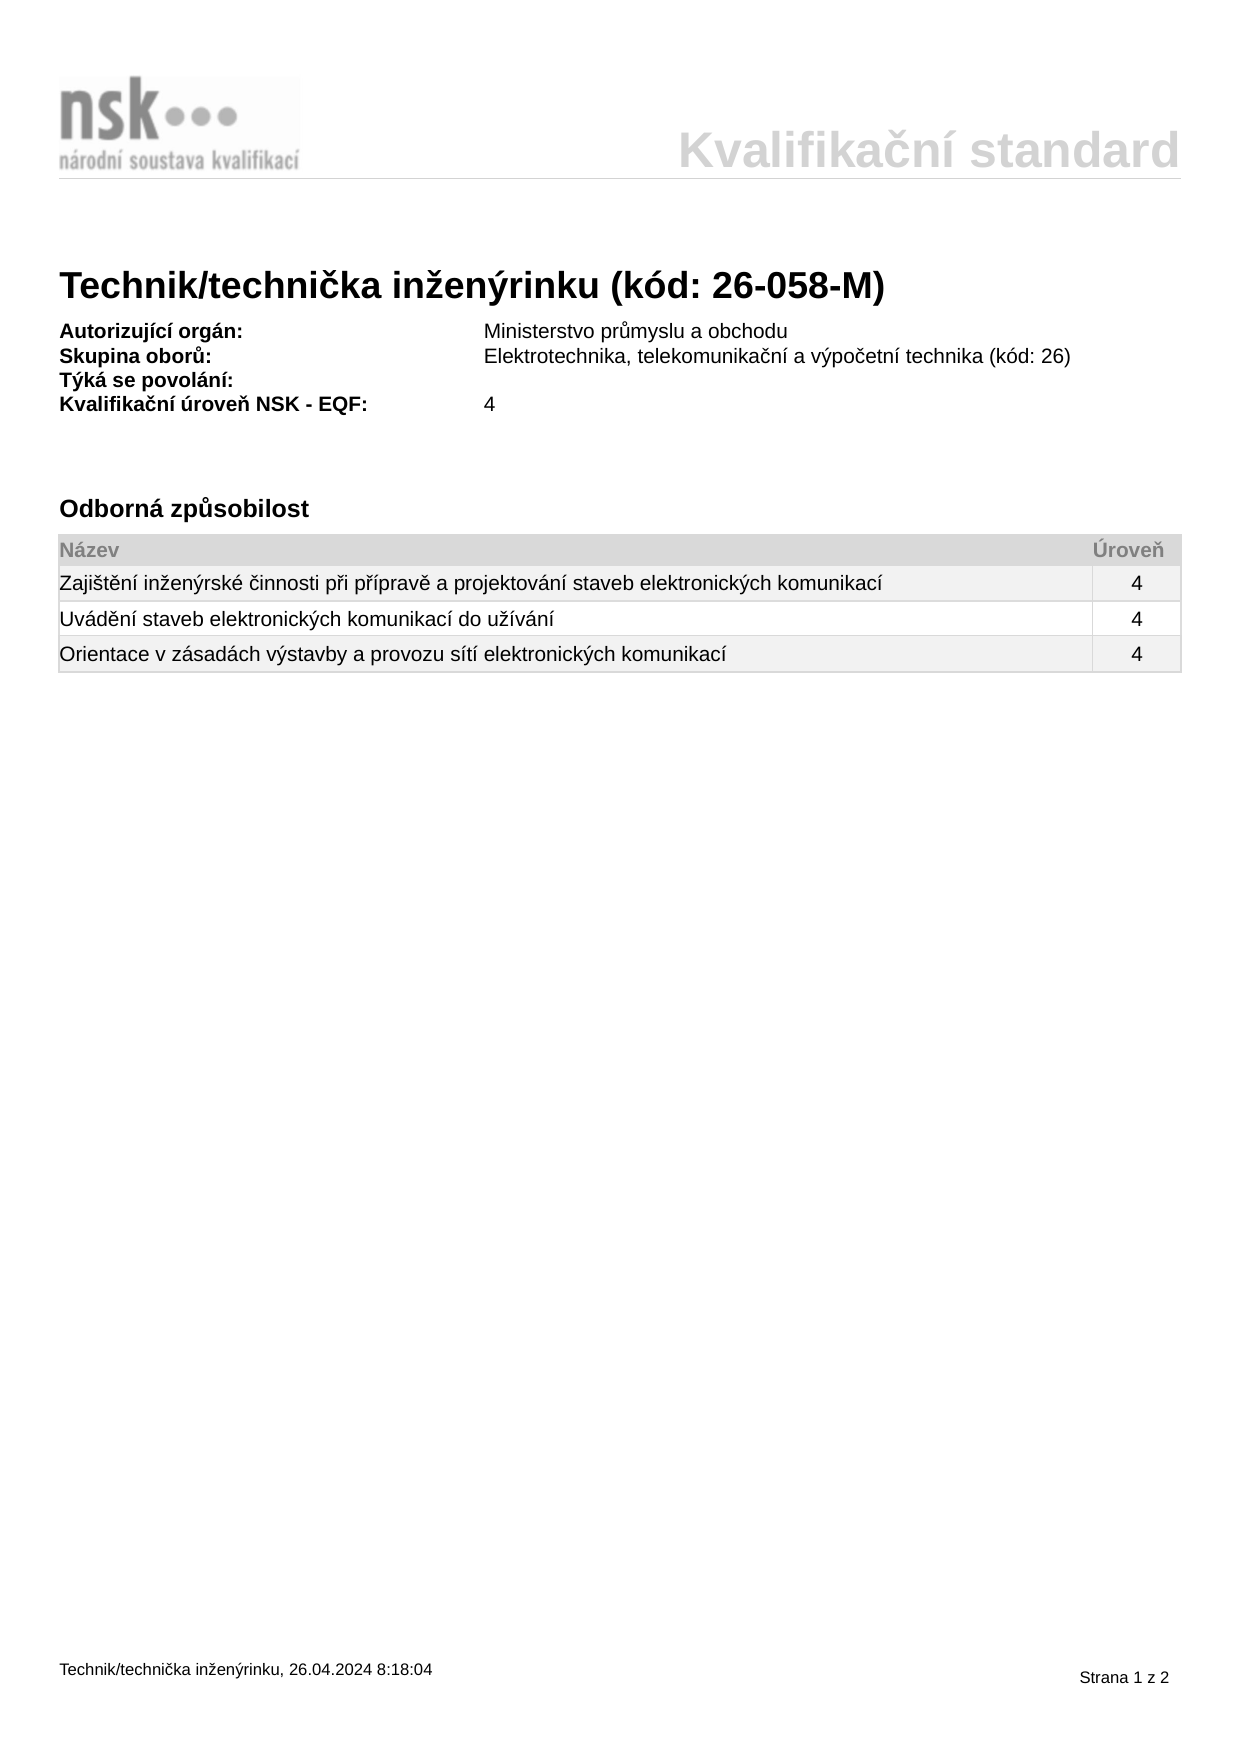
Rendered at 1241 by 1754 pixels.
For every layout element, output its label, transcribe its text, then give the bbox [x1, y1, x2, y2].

table_cell [1093, 971, 1169, 1271]
table_cell [59, 418, 483, 488]
table_cell [59, 1466, 483, 1659]
table_cell [626, 307, 862, 319]
table_cell [862, 418, 1093, 488]
table_cell [862, 523, 1093, 534]
table_cell [1093, 368, 1169, 392]
table_cell [59, 172, 483, 178]
table_cell Orientace v zásadách výstavby a provozu sítí elektronických komunikací [60, 636, 1092, 671]
table_cell Odborná způsobilost [59, 488, 1181, 522]
table_cell [1169, 418, 1181, 488]
table_cell [1169, 196, 1181, 224]
table_cell [1093, 1466, 1169, 1659]
table_cell [620, 523, 626, 534]
table_cell Uvádění staveb elektronických komunikací do užívání [60, 602, 1092, 635]
table_cell [1093, 307, 1169, 319]
table_cell [862, 196, 1093, 224]
table_cell [620, 418, 626, 488]
table_cell [626, 418, 862, 488]
table_cell Autorizující orgán: [59, 319, 483, 343]
table_cell 4 [1093, 566, 1180, 600]
table_cell Zajištění inženýrské činnosti při přípravě a projektování staveb elektronických komunikací [60, 566, 1092, 600]
table_cell [620, 368, 626, 392]
table_cell Název [60, 536, 1092, 564]
table_cell Kvalifikační úroveň NSK - EQF: [59, 392, 483, 416]
table_cell 4 [1093, 602, 1180, 635]
table_cell [484, 368, 620, 392]
table_cell [59, 307, 483, 319]
table_cell [626, 673, 862, 971]
table_cell [620, 971, 626, 1271]
table_cell [862, 971, 1093, 1271]
table_cell Úroveň [1093, 536, 1180, 564]
table_cell [626, 523, 862, 534]
table_cell [620, 1271, 626, 1466]
table_cell [862, 368, 1093, 392]
table_cell [1169, 1271, 1181, 1466]
table_cell [626, 196, 862, 224]
table_cell [1169, 307, 1181, 319]
table_cell [484, 523, 620, 534]
table_cell [1169, 523, 1181, 534]
table_cell [484, 172, 620, 178]
table_cell [862, 1271, 1093, 1466]
table_cell [484, 307, 620, 319]
table_cell [484, 196, 620, 224]
table_cell [862, 1466, 1093, 1659]
table_cell Elektrotechnika, telekomunikační a výpočetní technika (kód: 26) [484, 344, 1181, 368]
table_cell [59, 1271, 483, 1466]
table_cell [1093, 523, 1169, 534]
table_cell [484, 418, 620, 488]
table_cell Týká se povolání: [59, 368, 483, 392]
picture [58, 59, 621, 172]
table_cell [1093, 1271, 1169, 1466]
table_cell [626, 368, 862, 392]
table_cell Strana 1 z 2 [862, 1660, 1169, 1696]
table_cell [484, 1466, 620, 1659]
table_cell [59, 179, 1181, 196]
table_cell [626, 1466, 862, 1659]
table_cell Technik/technička inženýrinku (kód: 26-058-M) [59, 224, 1181, 307]
table_cell [626, 971, 862, 1271]
table_cell [620, 307, 626, 319]
table_cell Ministerstvo průmyslu a obchodu [484, 319, 1181, 344]
table_cell [1093, 196, 1169, 224]
table_cell [1169, 1660, 1181, 1696]
table_cell [1169, 1466, 1181, 1659]
table_cell [1093, 418, 1169, 488]
table_cell [1169, 368, 1181, 392]
table_cell 4 [1093, 636, 1180, 671]
table_cell Technik/technička inženýrinku, 26.04.2024 8:18:04 [59, 1660, 862, 1696]
table_cell [484, 1271, 620, 1466]
table_cell [1093, 673, 1169, 971]
table_cell [59, 673, 483, 971]
table_cell [620, 1466, 626, 1659]
table_cell Skupina oborů: [59, 344, 483, 368]
table_cell [59, 196, 483, 224]
table_cell [59, 971, 483, 1271]
table_cell [626, 1271, 862, 1466]
table_cell [620, 673, 626, 971]
table_cell [620, 196, 626, 224]
table_cell [484, 673, 620, 971]
table_cell 4 [484, 392, 1181, 417]
table_cell [862, 673, 1093, 971]
table_cell [59, 523, 483, 534]
table_header Kvalifikační standard [626, 59, 1181, 178]
table_cell [1169, 673, 1181, 971]
table_header [621, 59, 626, 172]
table_cell [484, 971, 620, 1271]
table_cell [1169, 971, 1181, 1271]
table_cell [862, 307, 1093, 319]
